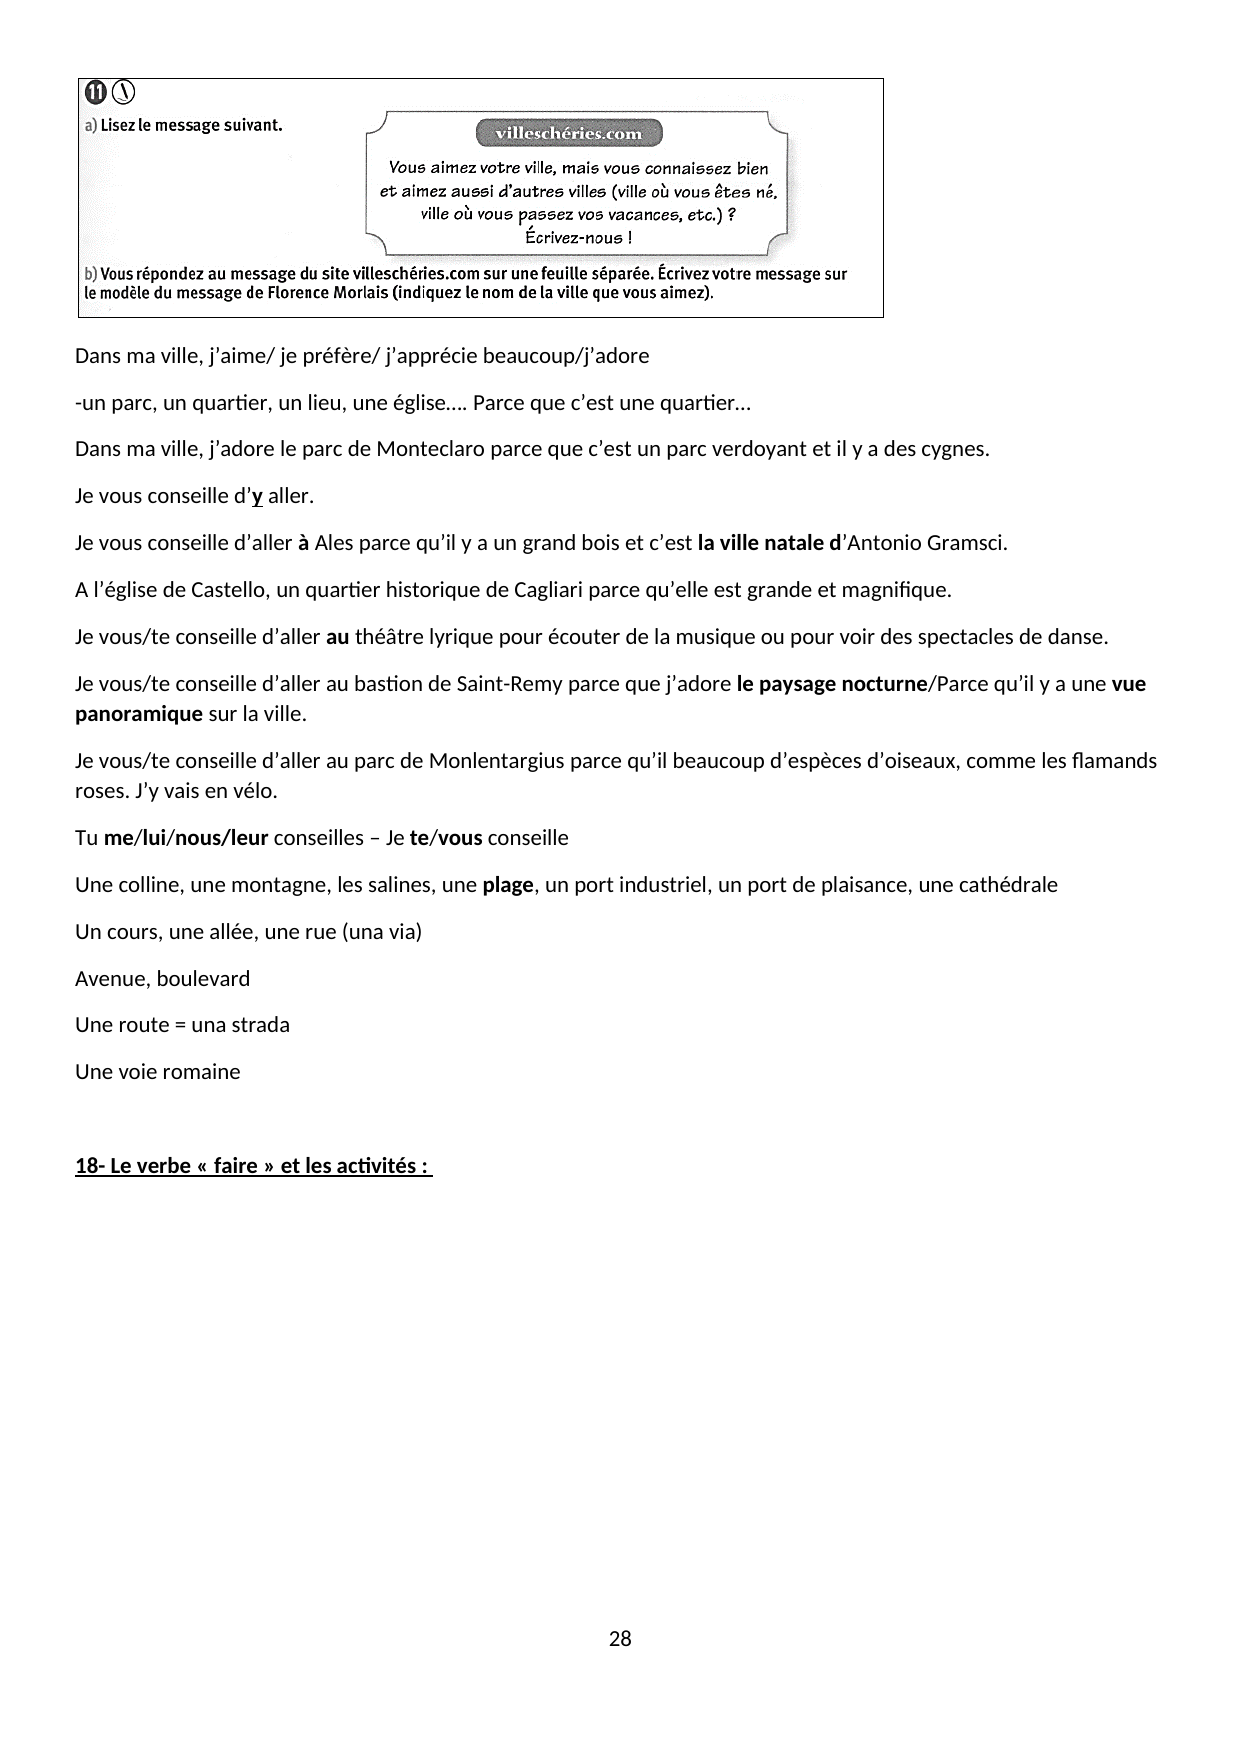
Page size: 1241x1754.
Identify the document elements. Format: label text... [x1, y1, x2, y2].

text Avenue, boulevard [75, 964, 1165, 992]
text A l’église de Castello, un quartier historique de Cagliari parce qu’elle est grande et magnifique. [75, 575, 1165, 603]
text Dans ma ville, j’adore le parc de Monteclaro parce que c’est un parc verdoyant et il y a des cygnes. [75, 434, 1165, 463]
text -un parc, un quartier, un lieu, une église…. Parce que c’est une quartier… [75, 388, 1165, 416]
text Je vous conseille d’y aller. [75, 481, 1165, 509]
picture [79, 79, 883, 317]
text Je vous/te conseille d’aller au bastion de Saint-Remy parce que j’adore le paysage nocturne/Parce qu’il y a une vue panoramique sur la ville. [75, 669, 1165, 727]
text Une voie romaine [75, 1057, 1165, 1086]
text Un cours, une allée, une rue (una via) [75, 917, 1165, 945]
text Dans ma ville, j’aime/ je préfère/ j’apprécie beaucoup/j’adore [75, 341, 1165, 369]
text Je vous/te conseille d’aller au théâtre lyrique pour écouter de la musique ou pour voir des spectacles de danse. [75, 622, 1165, 650]
text Une colline, une montagne, les salines, une plage, un port industriel, un port de plaisance, une cathédrale [75, 870, 1165, 898]
text Une route = una strada [75, 1011, 1165, 1039]
text Je vous/te conseille d’aller au parc de Monlentargius parce qu’il beaucoup d’espèces d’oiseaux, comme les flamands roses. J’y vais en vélo. [75, 746, 1165, 804]
text Je vous conseille d’aller à Ales parce qu’il y a un grand bois et c’est la ville natale d’Antonio Gramsci. [75, 528, 1165, 556]
text 18- Le verbe « faire » et les activités : [75, 1151, 1165, 1179]
text Tu me/lui/nous/leur conseilles – Je te/vous conseille [75, 823, 1165, 851]
